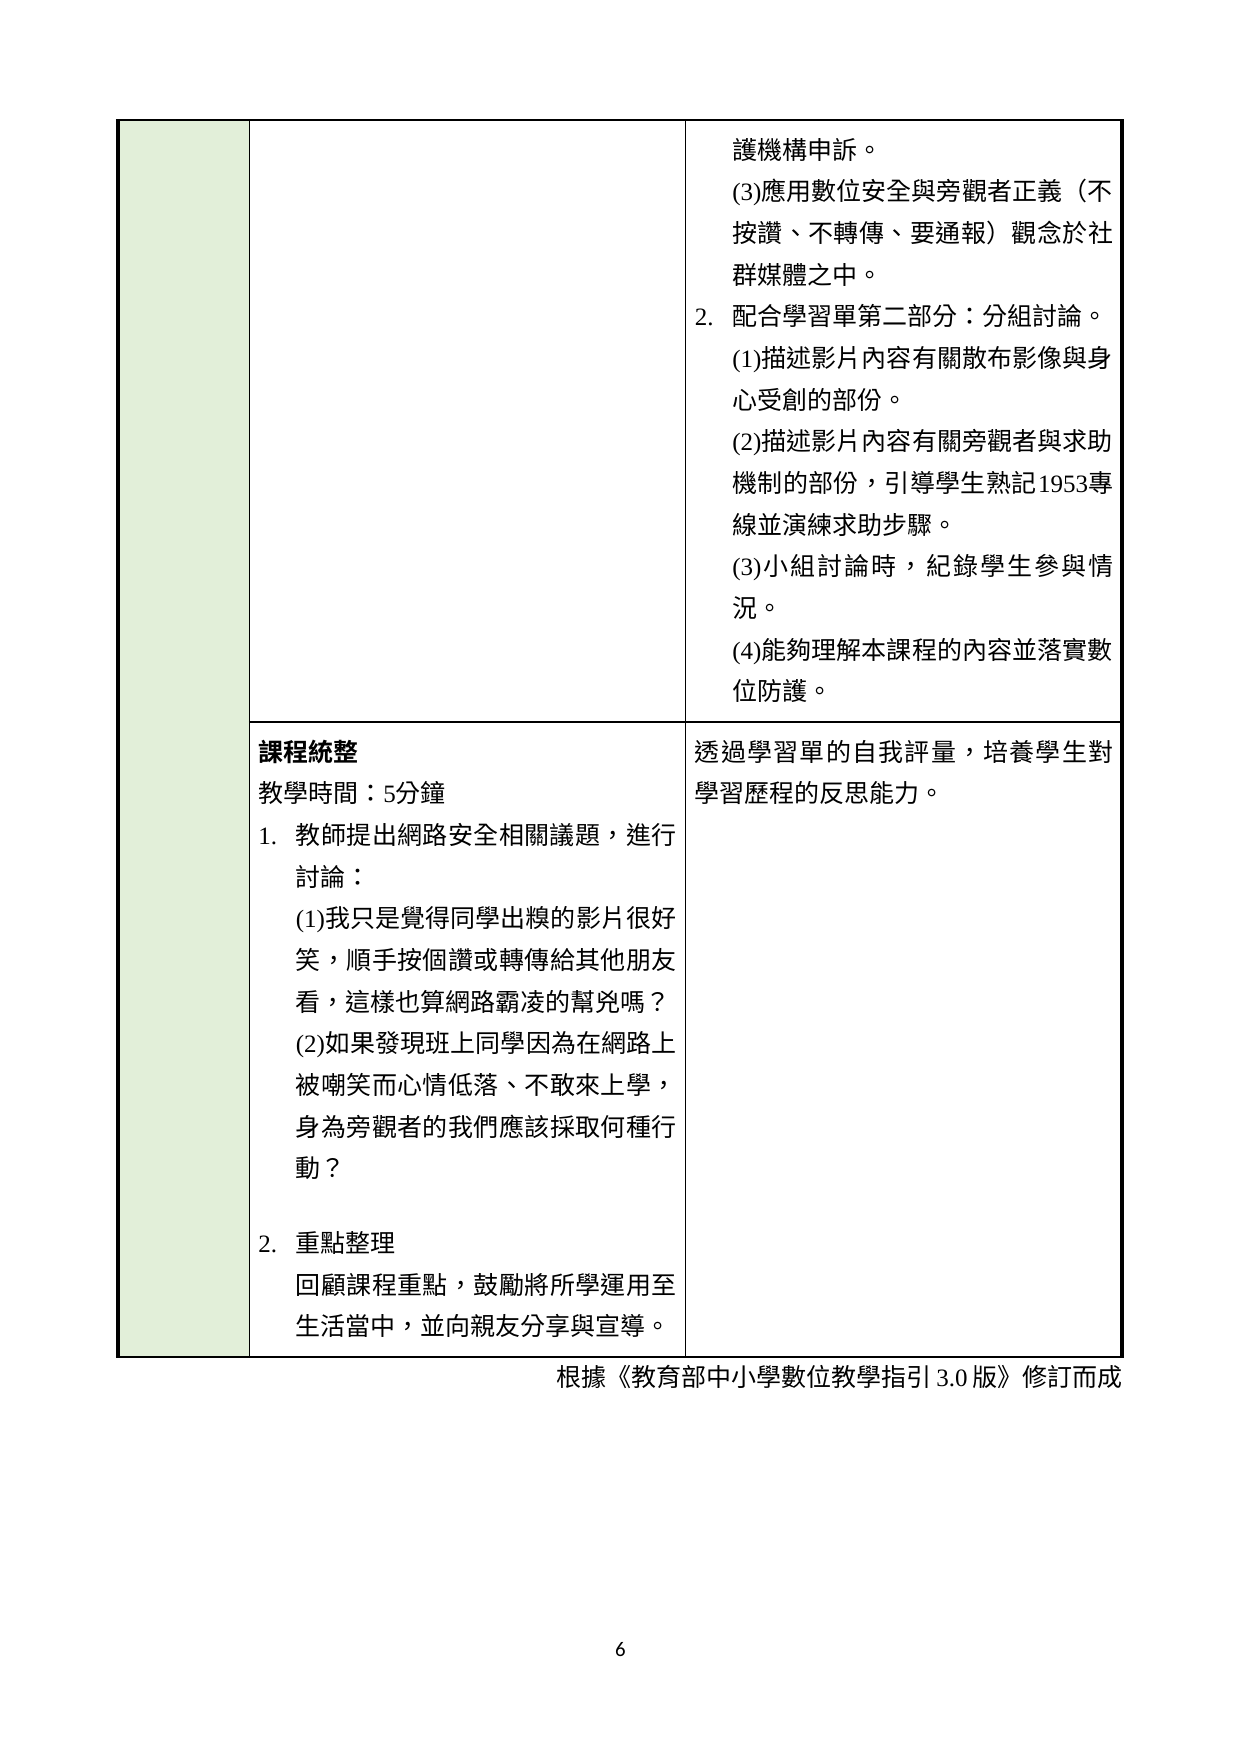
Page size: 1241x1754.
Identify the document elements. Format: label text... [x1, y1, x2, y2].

text 根據《教育部中小學數位教學指引3.0版》修訂而成 [118, 1358, 1122, 1394]
table_cell 護機構申訴。 (3)應用數位安全與旁觀者正義（不按讚、不轉傳、要通報）觀念於社群媒體之中。 配合學習單第二部分：分組討論。 (1)描述影片內容有關散布影像與身心受創的部份。 (2)描述影片內容有關旁觀者與求助機制的部份，引導學生熟記1953專線並演練求助步驟。 (3)小組討論時，紀錄學生參與情況。 (4)能夠理解本課程的內容並落實數位防護。 [686, 121, 1120, 721]
table_cell [250, 121, 685, 721]
table_cell [120, 121, 249, 1356]
table_cell 課程統整 教學時間：5分鐘 教師提出網路安全相關議題，進行討論： (1)我只是覺得同學出糗的影片很好笑，順手按個讚或轉傳給其他朋友看，這樣也算網路霸凌的幫兇嗎？ (2)如果發現班上同學因為在網路上被嘲笑而心情低落、不敢來上學，身為旁觀者的我們應該採取何種行動？ 重點整理 回顧課程重點，鼓勵將所學運用至生活當中，並向親友分享與宣導。 [250, 723, 685, 1356]
table_cell 透過學習單的自我評量，培養學生對學習歷程的反思能力。 [686, 723, 1120, 1356]
